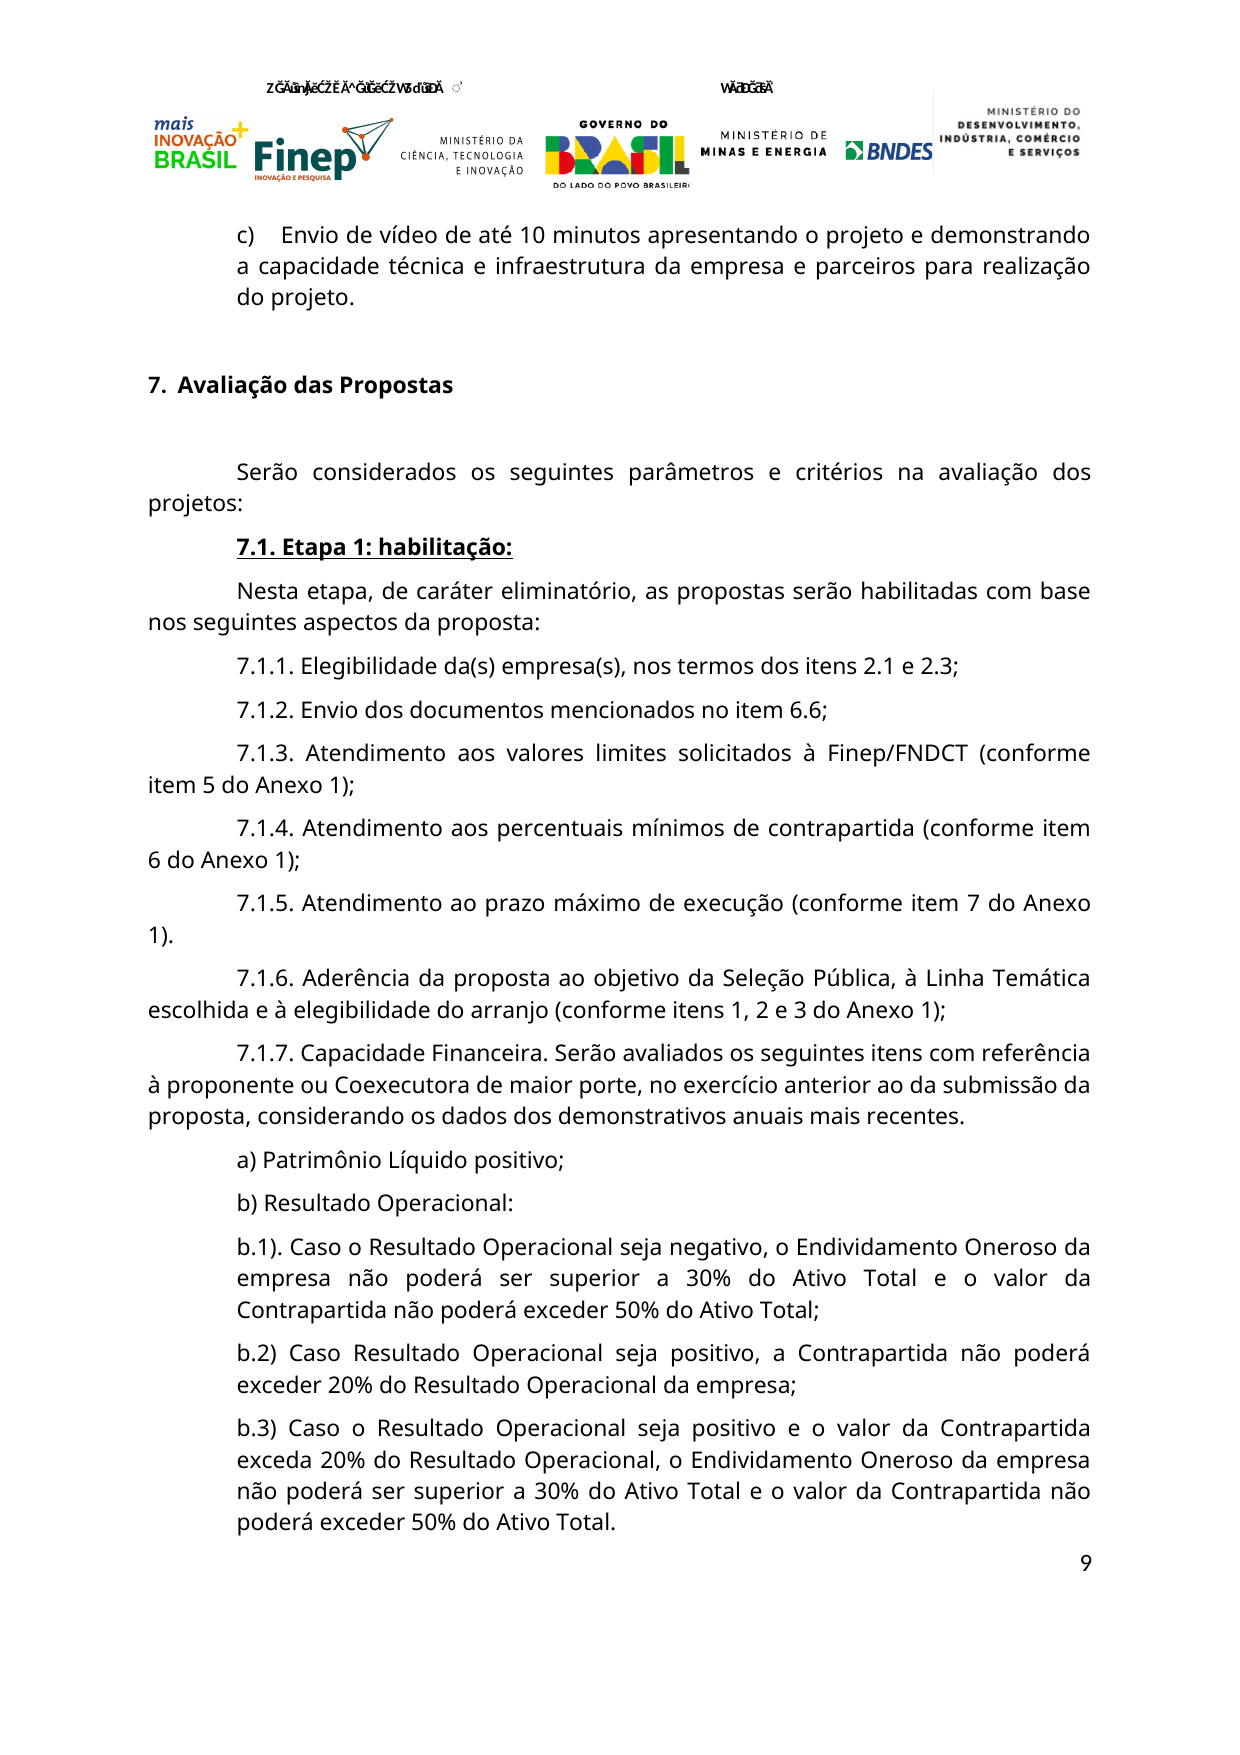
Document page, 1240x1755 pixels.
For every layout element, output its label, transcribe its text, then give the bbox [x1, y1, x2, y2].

text b.1). Caso o Resultado Operacional seja negativo, o Endividamento Oneroso da empresa não poderá ser superior a 30% do Ativo Total e o valor da Contrapartida não poderá exceder 50% do Ativo Total; [236, 1231, 1092, 1325]
text Nesta etapa, de caráter eliminatório, as propostas serão habilitadas com base nos seguintes aspectos da proposta: [148, 575, 1092, 637]
list 7.1.4. Atendimento aos percentuais mínimos de contrapartida (conforme item 6 do Anexo 1); [148, 812, 1092, 875]
list 7.1.3. Atendimento aos valores limites solicitados à Finep/FNDCT (conforme item 5 do Anexo 1); [148, 737, 1092, 800]
text 7.1. Etapa 1: habilitação: [148, 531, 1092, 562]
list 7.1.1. Elegibilidade da(s) empresa(s), nos termos dos itens 2.1 e 2.3; [148, 650, 1092, 681]
list 7.1.6. Aderência da proposta ao objetivo da Seleção Pública, à Linha Temática escolhida e à elegibilidade do arranjo (conforme itens 1, 2 e 3 do Anexo 1); [148, 962, 1092, 1025]
list 7.1.5. Atendimento ao prazo máximo de execução (conforme item 7 do Anexo 1). [148, 887, 1092, 950]
list 7.1.2. Envio dos documentos mencionados no item 6.6; [148, 693, 1092, 725]
list 7.1.7. Capacidade Financeira. Serão avaliados os seguintes itens com referência à proponente ou Coexecutora de maior porte, no exercício anterior ao da submissão da proposta, considerando os dados dos demonstrativos anuais mais recentes. [148, 1037, 1092, 1131]
text b.2) Caso Resultado Operacional seja positivo, a Contrapartida não poderá exceder 20% do Resultado Operacional da empresa; [236, 1337, 1092, 1400]
text Serão considerados os seguintes parâmetros e critérios na avaliação dos projetos: [148, 456, 1092, 518]
text b) Resultado Operacional: [236, 1187, 1092, 1218]
text a) Patrimônio Líquido positivo; [236, 1143, 1092, 1175]
list Avaliação das Propostas [148, 368, 1092, 400]
list Envio de vídeo de até 10 minutos apresentando o projeto e demonstrando a capacidade técnica e infraestrutura da empresa e parceiros para realização do projeto. [236, 218, 1092, 312]
text b.3) Caso o Resultado Operacional seja positivo e o valor da Contrapartida exceda 20% do Resultado Operacional, o Endividamento Oneroso da empresa não poderá ser superior a 30% do Ativo Total e o valor da Contrapartida não poderá exceder 50% do Ativo Total. [236, 1412, 1092, 1537]
